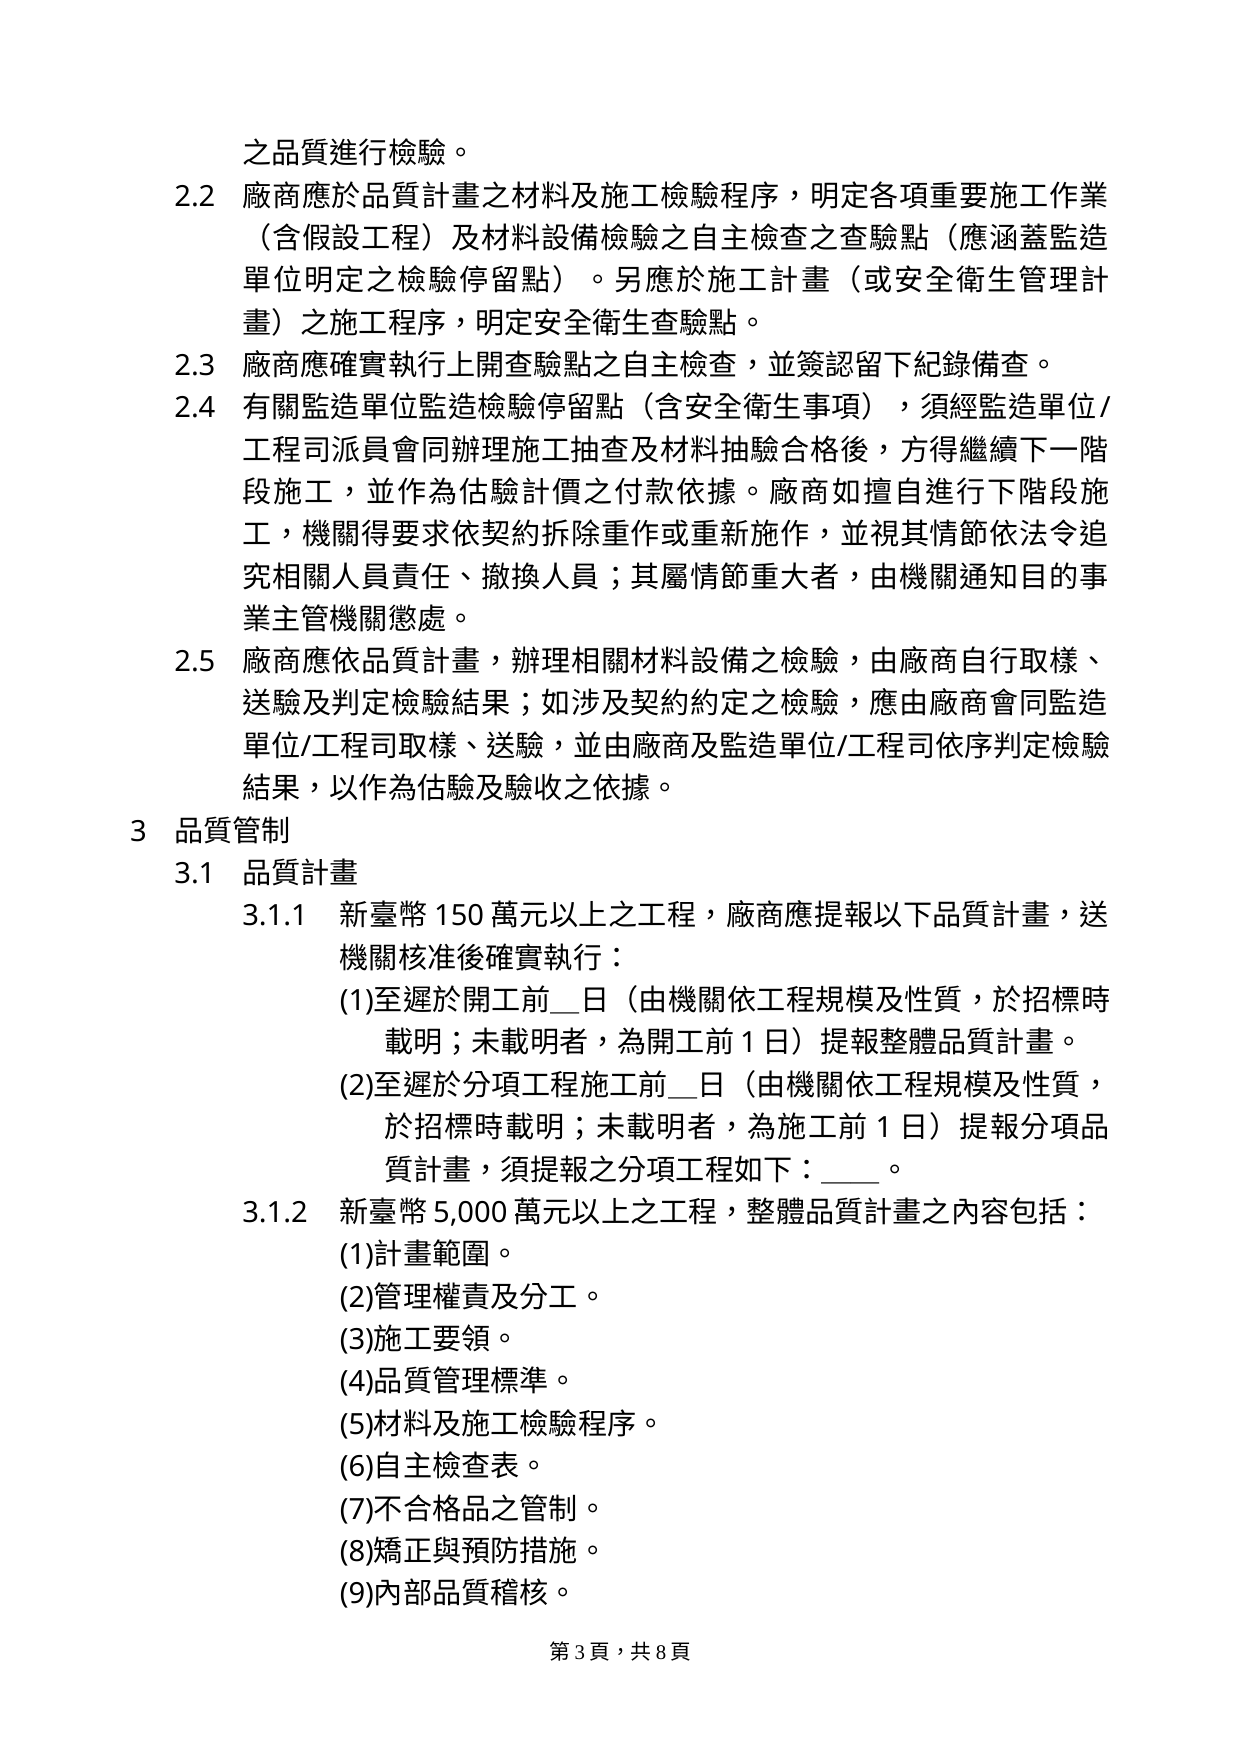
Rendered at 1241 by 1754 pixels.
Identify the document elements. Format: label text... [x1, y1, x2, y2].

list 新臺幣150萬元以上之工程，廠商應提報以下品質計畫，送機關核准後確實執行： [242, 892, 1110, 977]
list 品質管制 [130, 807, 1110, 849]
list 有關監造單位監造檢驗停留點（含安全衛生事項），須經監造單位/工程司派員會同辦理施工抽查及材料抽驗合格後，方得繼續下一階段施工，並作為估驗計價之付款依據。廠商如擅自進行下階段施工，機關得要求依契約拆除重作或重新施作，並視其情節依法令追究相關人員責任、撤換人員；其屬情節重大者，由機關通知目的事業主管機關懲處。 [174, 384, 1110, 638]
list 品質管理標準。 [339, 1358, 1110, 1400]
list 新臺幣5,000萬元以上之工程，整體品質計畫之內容包括： [242, 1188, 1110, 1231]
list 不合格品之管制。 [339, 1485, 1110, 1528]
list 之品質進行檢驗。 [174, 130, 1110, 172]
list 廠商應確實執行上開查驗點之自主檢查，並簽認留下紀錄備查。 [174, 341, 1110, 384]
list 施工要領。 [339, 1316, 1110, 1358]
list 廠商應依品質計畫，辦理相關材料設備之檢驗，由廠商自行取樣、送驗及判定檢驗結果；如涉及契約約定之檢驗，應由廠商會同監造單位/工程司取樣、送驗，並由廠商及監造單位/工程司依序判定檢驗結果，以作為估驗及驗收之依據。 [174, 638, 1110, 807]
list 計畫範圍。 [339, 1231, 1110, 1273]
list 內部品質稽核。 [339, 1570, 1110, 1612]
list 廠商應於品質計畫之材料及施工檢驗程序，明定各項重要施工作業（含假設工程）及材料設備檢驗之自主檢查之查驗點（應涵蓋監造單位明定之檢驗停留點）。另應於施工計畫（或安全衛生管理計畫）之施工程序，明定安全衛生查驗點。 [174, 172, 1110, 341]
list 至遲於開工前＿日（由機關依工程規模及性質，於招標時載明；未載明者，為開工前1日）提報整體品質計畫。 [339, 977, 1110, 1061]
list 管理權責及分工。 [339, 1273, 1110, 1316]
list 至遲於分項工程施工前＿日（由機關依工程規模及性質，於招標時載明；未載明者，為施工前1日）提報分項品質計畫，須提報之分項工程如下：＿＿。 [339, 1061, 1110, 1188]
list 自主檢查表。 [339, 1443, 1110, 1485]
list 矯正與預防措施。 [339, 1528, 1110, 1570]
list 品質計畫 [174, 849, 1110, 892]
list 材料及施工檢驗程序。 [339, 1400, 1110, 1443]
